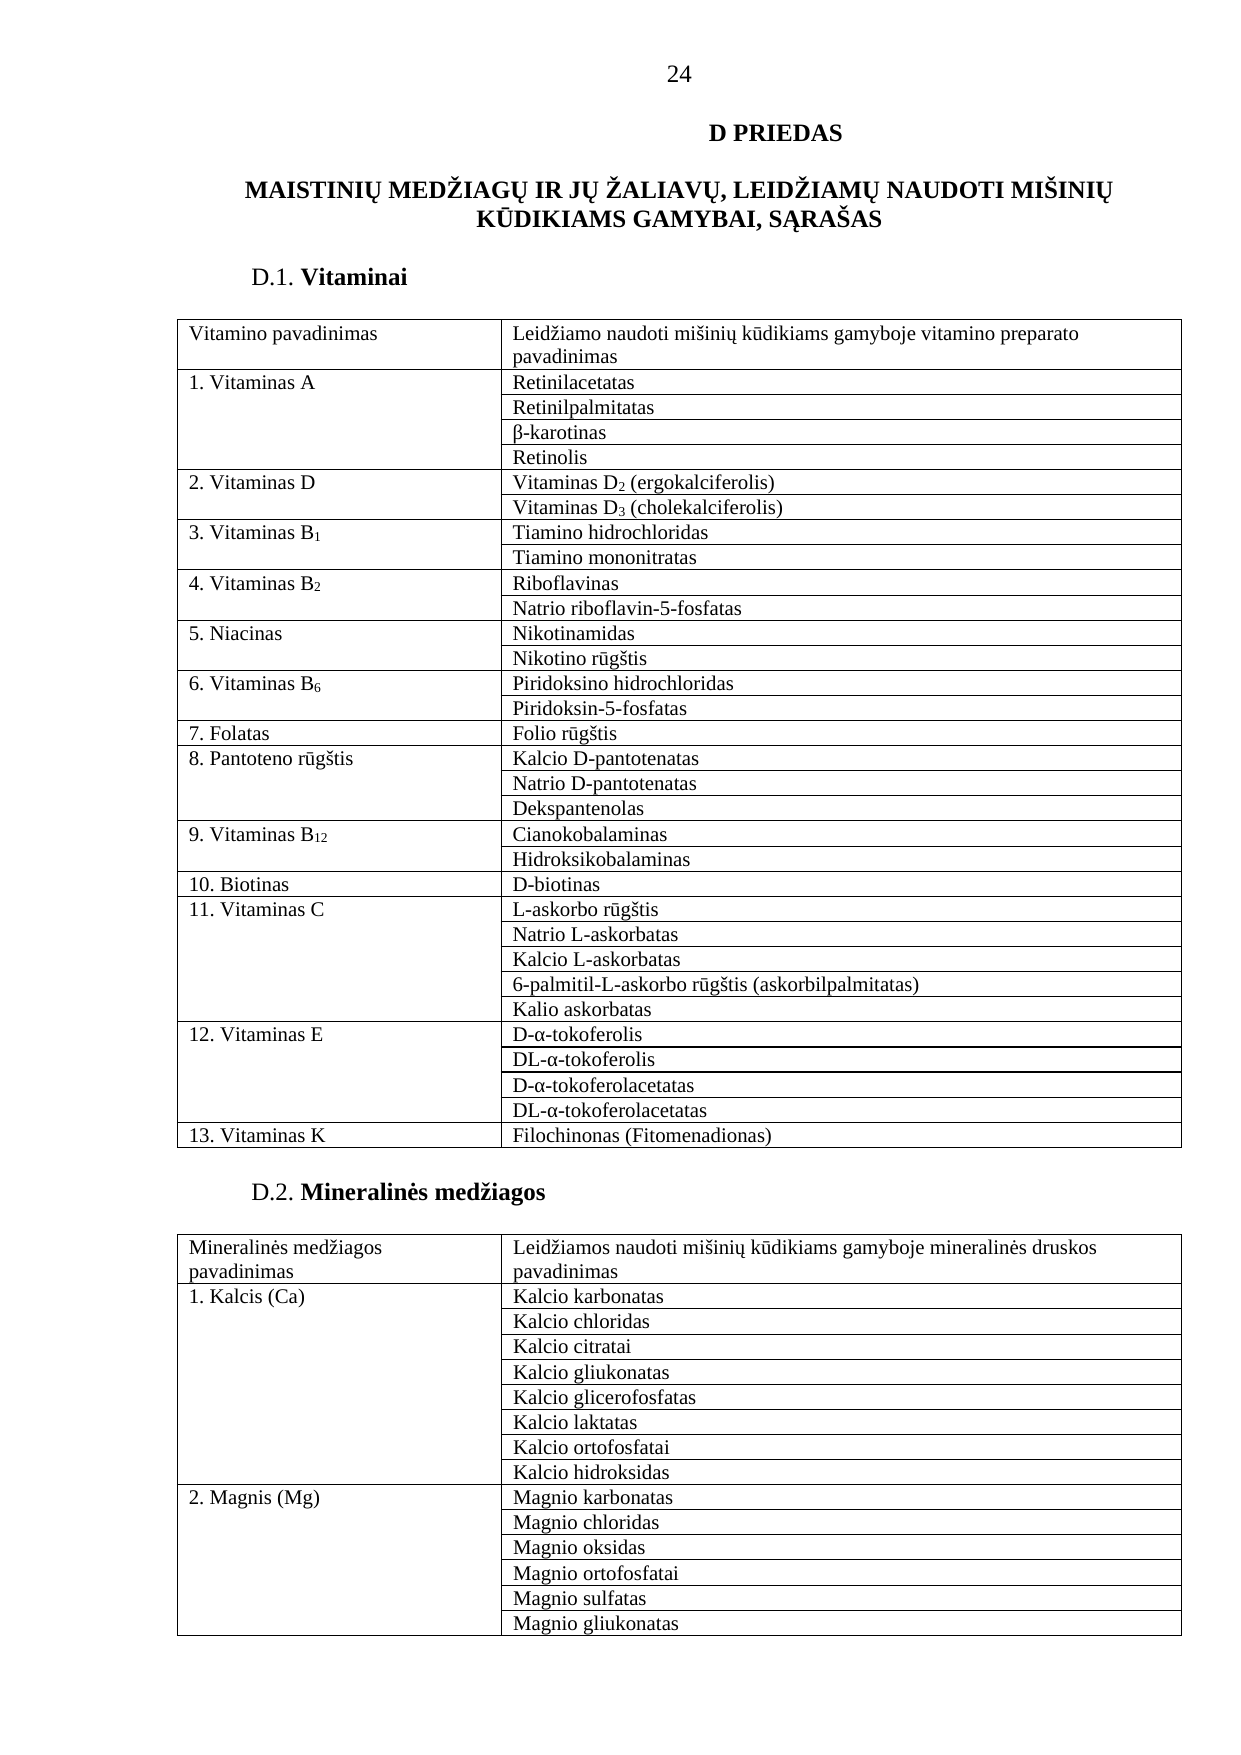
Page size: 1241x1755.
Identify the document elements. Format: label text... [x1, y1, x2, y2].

table_cell Retinilacetatas [502, 370, 1181, 394]
table_cell Piridoksino hidrochloridas [502, 671, 1181, 695]
table_cell Filochinonas (Fitomenadionas) [502, 1123, 1181, 1147]
table_cell Nikotinamidas [502, 621, 1181, 645]
text D PRIEDAS [177, 118, 1181, 147]
table_cell L-askorbo rūgštis [502, 897, 1181, 921]
table_header Leidžiamos naudoti mišinių kūdikiams gamyboje mineralinės druskos pavadinimas [502, 1235, 1181, 1283]
table_cell β-karotinas [502, 420, 1181, 444]
table_cell D-α-tokoferolacetatas [502, 1073, 1181, 1097]
table_cell Kalcio citratai [502, 1335, 1181, 1358]
table_cell Kalcio laktatas [502, 1410, 1181, 1434]
table_cell Kalcio glicerofosfatas [502, 1385, 1181, 1409]
table_cell Nikotino rūgštis [502, 646, 1181, 670]
text D.1. Vitaminai [177, 262, 1181, 291]
table_header Leidžiamo naudoti mišinių kūdikiams gamyboje vitamino preparato pavadinimas [502, 320, 1181, 368]
table_cell Natrio riboflavin-5-fosfatas [502, 596, 1181, 619]
table_cell Kalcio L-askorbatas [502, 947, 1181, 971]
table_cell Natrio D-pantotenatas [502, 771, 1181, 795]
table_cell Vitaminas D2 (ergokalciferolis) [502, 470, 1181, 494]
table_cell 3. Vitaminas B1 [178, 520, 501, 569]
table_header Mineralinės medžiagos pavadinimas [178, 1235, 501, 1283]
table_cell 2. Magnis (Mg) [178, 1485, 501, 1635]
table_cell Natrio L-askorbatas [502, 922, 1181, 946]
table_cell Hidroksikobalaminas [502, 847, 1181, 871]
text D.2. Mineralinės medžiagos [177, 1177, 1181, 1205]
table_cell Dekspantenolas [502, 796, 1181, 820]
table_cell Magnio karbonatas [502, 1485, 1181, 1509]
table_cell Tiamino hidrochloridas [502, 520, 1181, 544]
table_header Vitamino pavadinimas [178, 320, 501, 368]
table_cell Kalcio hidroksidas [502, 1460, 1181, 1484]
table_cell D-α-tokoferolis [502, 1022, 1181, 1046]
table_cell 1. Vitaminas A [178, 370, 501, 469]
table_cell Riboflavinas [502, 570, 1181, 594]
table_cell Vitaminas D3 (cholekalciferolis) [502, 495, 1181, 519]
table_cell Kalcio karbonatas [502, 1284, 1181, 1308]
table_cell D-biotinas [502, 872, 1181, 896]
table_cell Magnio gliukonatas [502, 1611, 1181, 1635]
table_cell Tiamino mononitratas [502, 545, 1181, 569]
table_cell 6-palmitil-L-askorbo rūgštis (askorbilpalmitatas) [502, 972, 1181, 996]
table_cell Kalcio gliukonatas [502, 1360, 1181, 1384]
table_cell Cianokobalaminas [502, 821, 1181, 846]
table_cell 12. Vitaminas E [178, 1022, 501, 1122]
table_cell 9. Vitaminas B12 [178, 821, 501, 871]
table_cell 4. Vitaminas B2 [178, 570, 501, 619]
table_cell Magnio sulfatas [502, 1586, 1181, 1609]
table_cell Magnio oksidas [502, 1535, 1181, 1559]
table_cell 11. Vitaminas C [178, 897, 501, 1021]
table_cell Kalcio ortofosfatai [502, 1435, 1181, 1459]
table_cell DL-α-tokoferolacetatas [502, 1098, 1181, 1122]
table_cell 1. Kalcis (Ca) [178, 1284, 501, 1484]
table_cell DL-α-tokoferolis [502, 1048, 1181, 1071]
table_cell 7. Folatas [178, 721, 501, 745]
table_cell Folio rūgštis [502, 721, 1181, 745]
table_cell 8. Pantoteno rūgštis [178, 746, 501, 820]
table_cell Retinilpalmitatas [502, 395, 1181, 419]
table_cell 6. Vitaminas B6 [178, 671, 501, 720]
table_cell 13. Vitaminas K [178, 1123, 501, 1147]
table_cell 2. Vitaminas D [178, 470, 501, 519]
text MAISTINIŲ MEDŽIAGŲ IR JŲ ŽALIAVŲ, LEIDŽIAMŲ NAUDOTI MIŠINIŲ KŪDIKIAMS GAMYBAI, SĄRAŠAS [177, 176, 1181, 233]
table_cell Magnio chloridas [502, 1510, 1181, 1534]
table_cell 10. Biotinas [178, 872, 501, 896]
table_cell Piridoksin-5-fosfatas [502, 696, 1181, 720]
table_cell Kalcio D-pantotenatas [502, 746, 1181, 770]
table_cell Kalcio chloridas [502, 1309, 1181, 1333]
table_cell Retinolis [502, 445, 1181, 469]
table_cell Magnio ortofosfatai [502, 1560, 1181, 1584]
table_cell 5. Niacinas [178, 621, 501, 670]
table_cell Kalio askorbatas [502, 997, 1181, 1021]
